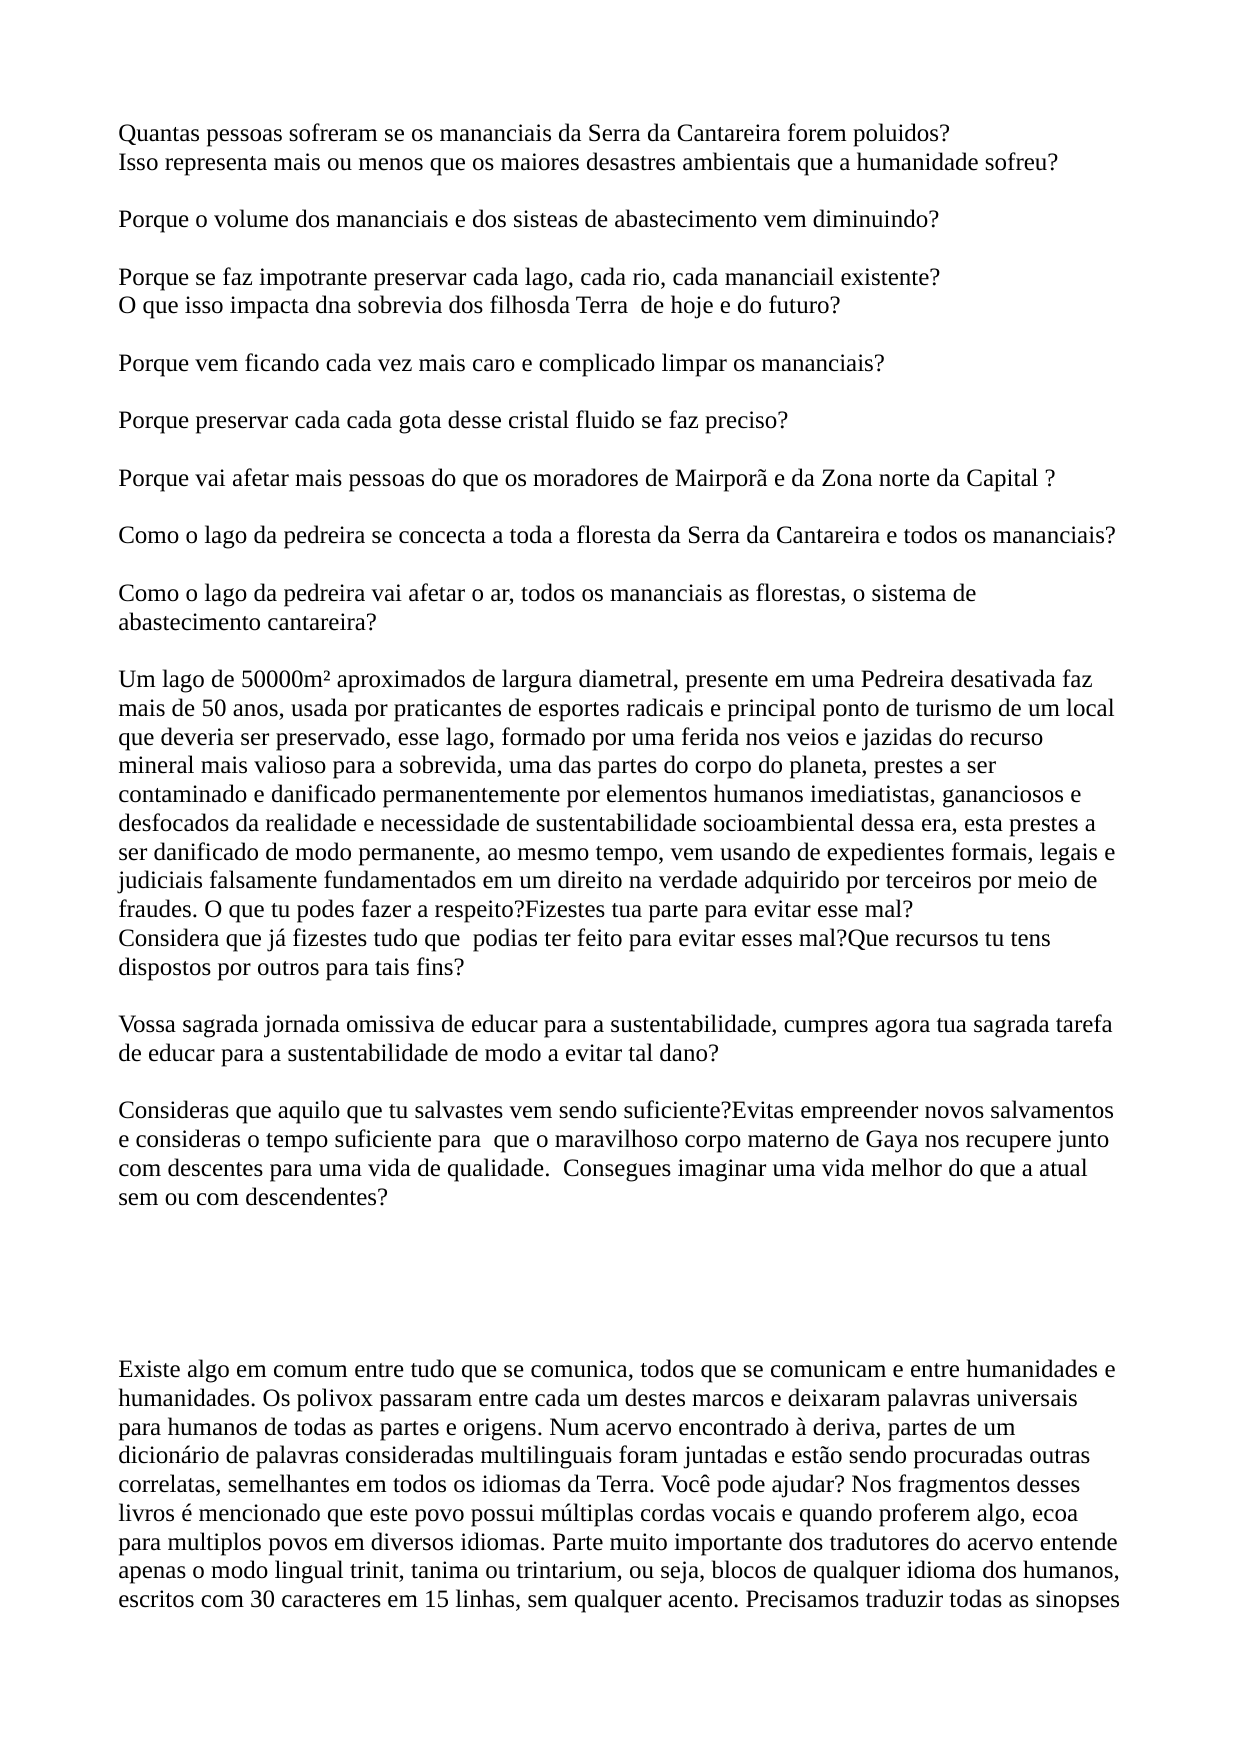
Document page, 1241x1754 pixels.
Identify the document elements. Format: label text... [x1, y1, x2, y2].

text Vossa sagrada jornada omissiva de educar para a sustentabilidade, cumpres agora tua sagrada tarefa de educar para a sustentabilidade de modo a evitar tal dano? [118, 1009, 1122, 1067]
text Isso representa mais ou menos que os maiores desastres ambientais que a humanidade sofreu? [118, 147, 1122, 176]
text Porque preservar cada cada gota desse cristal fluido se faz preciso? [118, 406, 1122, 434]
text Existe algo em comum entre tudo que se comunica, todos que se comunicam e entre humanidades e humanidades. Os polivox passaram entre cada um destes marcos e deixaram palavras universais para humanos de todas as partes e origens. Num acervo encontrado à deriva, partes de um dicionário de palavras consideradas multilinguais foram juntadas e estão sendo procuradas outras correlatas, semelhantes em todos os idiomas da Terra. Você pode ajudar? Nos fragmentos desses livros é mencionado que este povo possui múltiplas cordas vocais e quando proferem algo, ecoa para multiplos povos em diversos idiomas. Parte muito importante dos tradutores do acervo entende apenas o modo lingual trinit, tanima ou trintarium, ou seja, blocos de qualquer idioma dos humanos, escritos com 30 caracteres em 15 linhas, sem qualquer acento. Precisamos traduzir todas as sinopses [118, 1354, 1122, 1613]
text Como o lago da pedreira se concecta a toda a floresta da Serra da Cantareira e todos os mananciais? [118, 521, 1122, 549]
text Porque se faz impotrante preservar cada lago, cada rio, cada mananciail existente? [118, 262, 1122, 291]
text Quantas pessoas sofreram se os mananciais da Serra da Cantareira forem poluidos? [118, 118, 1122, 147]
text Consideras que aquilo que tu salvastes vem sendo suficiente?Evitas empreender novos salvamentos e consideras o tempo suficiente para que o maravilhoso corpo materno de Gaya nos recupere junto com descentes para uma vida de qualidade. Consegues imaginar uma vida melhor do que a atual sem ou com descendentes? [118, 1096, 1122, 1211]
text O que isso impacta dna sobrevia dos filhosda Terra de hoje e do futuro? [118, 291, 1122, 319]
text Porque o volume dos mananciais e dos sisteas de abastecimento vem diminuindo? [118, 204, 1122, 233]
text Porque vai afetar mais pessoas do que os moradores de Mairporã e da Zona norte da Capital ? [118, 463, 1122, 492]
text Porque vem ficando cada vez mais caro e complicado limpar os mananciais? [118, 348, 1122, 377]
text Um lago de 50000m² aproximados de largura diametral, presente em uma Pedreira desativada faz mais de 50 anos, usada por praticantes de esportes radicais e principal ponto de turismo de um local que deveria ser preservado, esse lago, formado por uma ferida nos veios e jazidas do recurso mineral mais valioso para a sobrevida, uma das partes do corpo do planeta, prestes a ser contaminado e danificado permanentemente por elementos humanos imediatistas, gananciosos e desfocados da realidade e necessidade de sustentabilidade socioambiental dessa era, esta prestes a ser danificado de modo permanente, ao mesmo tempo, vem usando de expedientes formais, legais e judiciais falsamente fundamentados em um direito na verdade adquirido por terceiros por meio de fraudes. O que tu podes fazer a respeito?Fizestes tua parte para evitar esse mal? [118, 664, 1122, 923]
text Considera que já fizestes tudo que podias ter feito para evitar esses mal?Que recursos tu tens dispostos por outros para tais fins? [118, 923, 1122, 981]
text Como o lago da pedreira vai afetar o ar, todos os mananciais as florestas, o sistema de abastecimento cantareira? [118, 578, 1122, 636]
